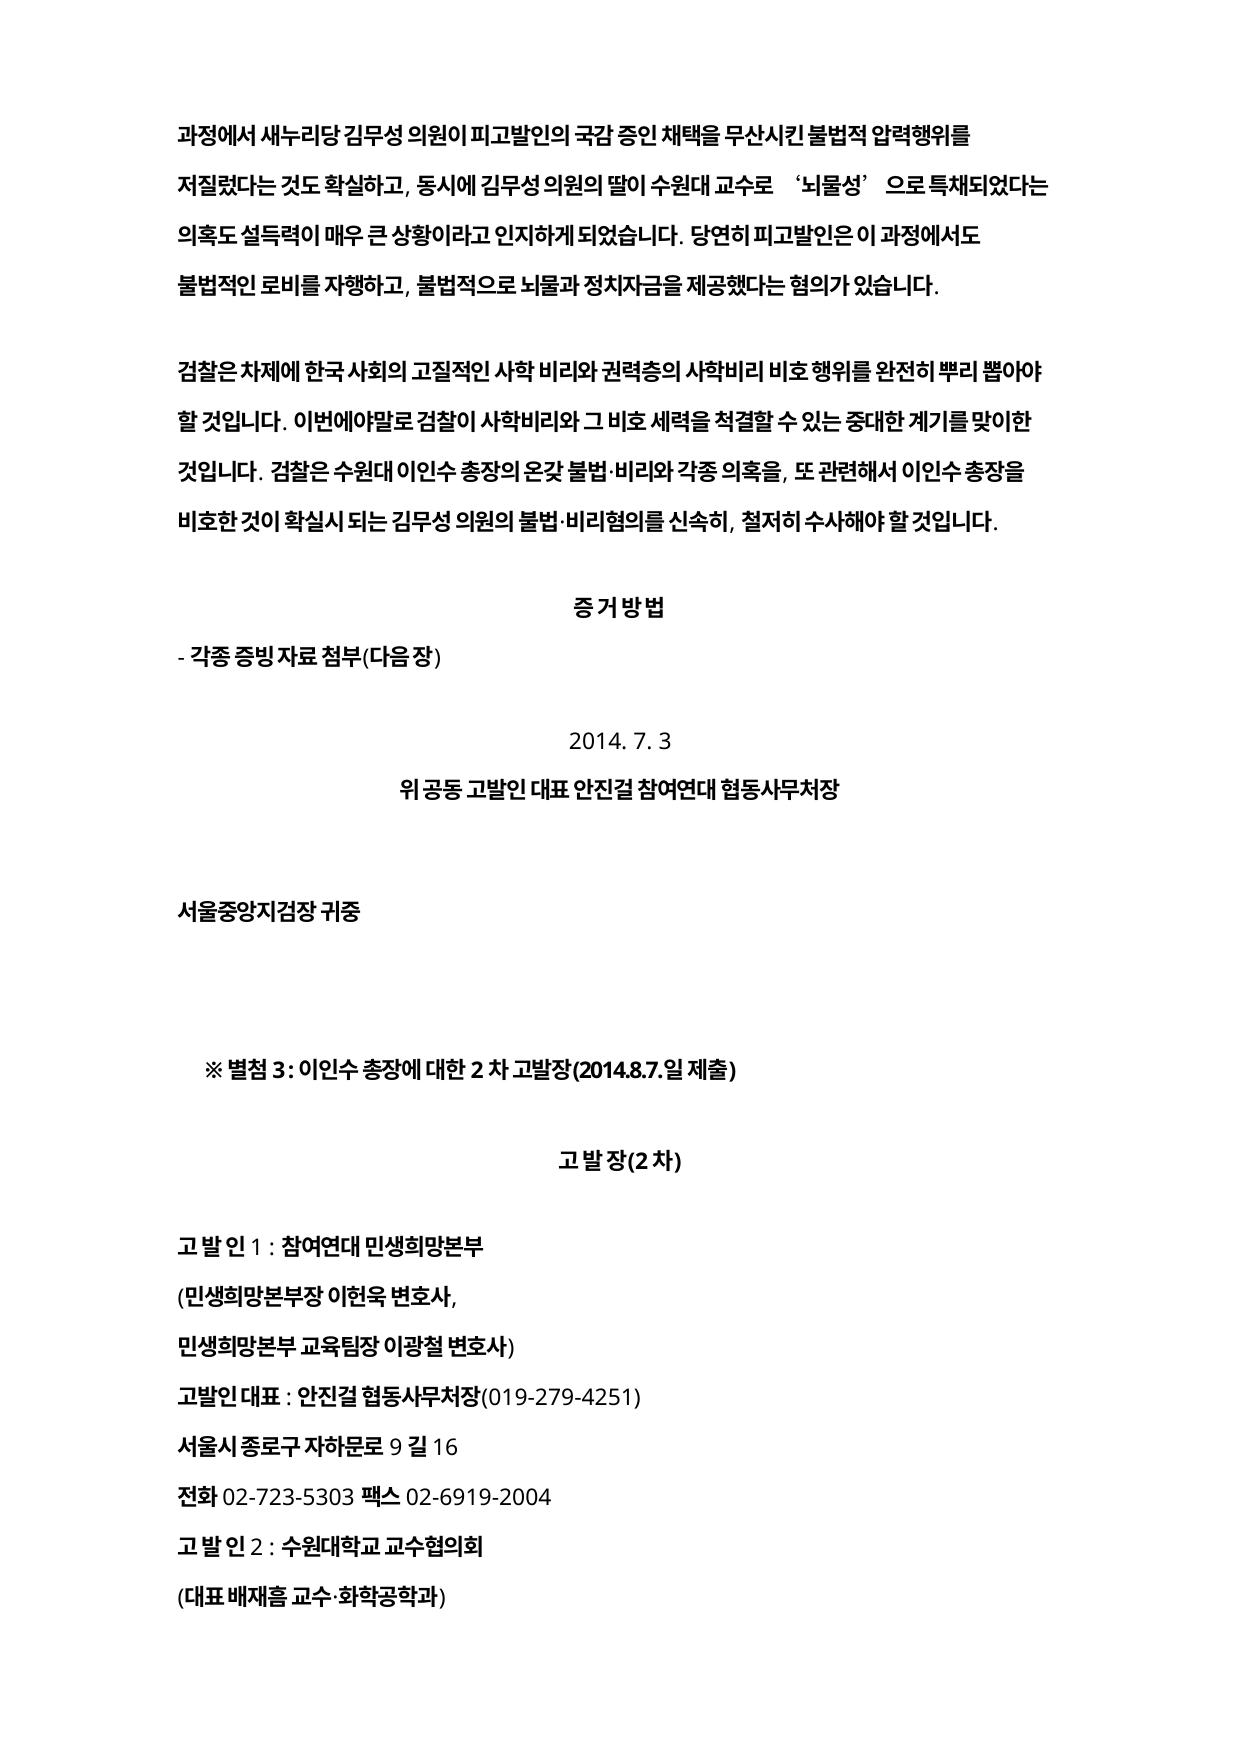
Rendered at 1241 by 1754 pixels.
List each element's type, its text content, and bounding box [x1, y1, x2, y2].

text 과정에서 새누리당 김무성 의원이 피고발인의 국감 증인 채택을 무산시킨 불법적 압력행위를 저질렀다는 것도 확실하고, 동시에 김무성 의원의 딸이 수원대 교수로 ‘뇌물성’으로 특채되었다는 의혹도 설득력이 매우 큰 상황이라고 인지하게 되었습니다. 당연히 피고발인은 이 과정에서도 불법적인 로비를 자행하고, 불법적으로 뇌물과 정치자금을 제공했다는 혐의가 있습니다. [177, 118, 1063, 301]
text 서울중앙지검장 귀중 [177, 894, 1063, 927]
text 고 발 장(2차) [177, 1143, 1063, 1177]
text 위 공동 고발인 대표 안진걸 참여연대 협동사무처장 [177, 772, 1063, 805]
text (대표 배재흠 교수·화학공학과) [177, 1579, 1063, 1613]
text 민생희망본부 교육팀장 이광철 변호사) [177, 1329, 1063, 1363]
text 2014. 7. 3 [177, 725, 1063, 756]
text (민생희망본부장 이헌욱 변호사, [177, 1279, 1063, 1313]
text 고 발 인 1 : 참여연대 민생희망본부 [177, 1229, 1063, 1263]
text 검찰은 차제에 한국 사회의 고질적인 사학 비리와 권력층의 사학비리 비호 행위를 완전히 뿌리 뽑아야 할 것입니다. 이번에야말로 검찰이 사학비리와 그 비호 세력을 척결할 수 있는 중대한 계기를 맞이한 것입니다. 검찰은 수원대 이인수 총장의 온갖 불법·비리와 각종 의혹을, 또 관련해서 이인수 총장을 비호한 것이 확실시 되는 김무성 의원의 불법·비리혐의를 신속히, 철저히 수사해야 할 것입니다. [177, 354, 1063, 537]
text 서울시 종로구 자하문로9길 16 [177, 1429, 1063, 1463]
text ※ 별첨 3 : 이인수 총장에 대한 2차 고발장(2014.8.7.일 제출) [204, 1052, 1063, 1085]
text - 각종 증빙 자료 첨부(다음 장) [177, 639, 1063, 672]
text 증 거 방 법 [177, 589, 1063, 623]
text 고 발 인 2 : 수원대학교 교수협의회 [177, 1529, 1063, 1563]
text 고발인 대표 : 안진걸 협동사무처장(019-279-4251) [177, 1379, 1063, 1413]
text 전화 02-723-5303 팩스 02-6919-2004 [177, 1479, 1063, 1513]
